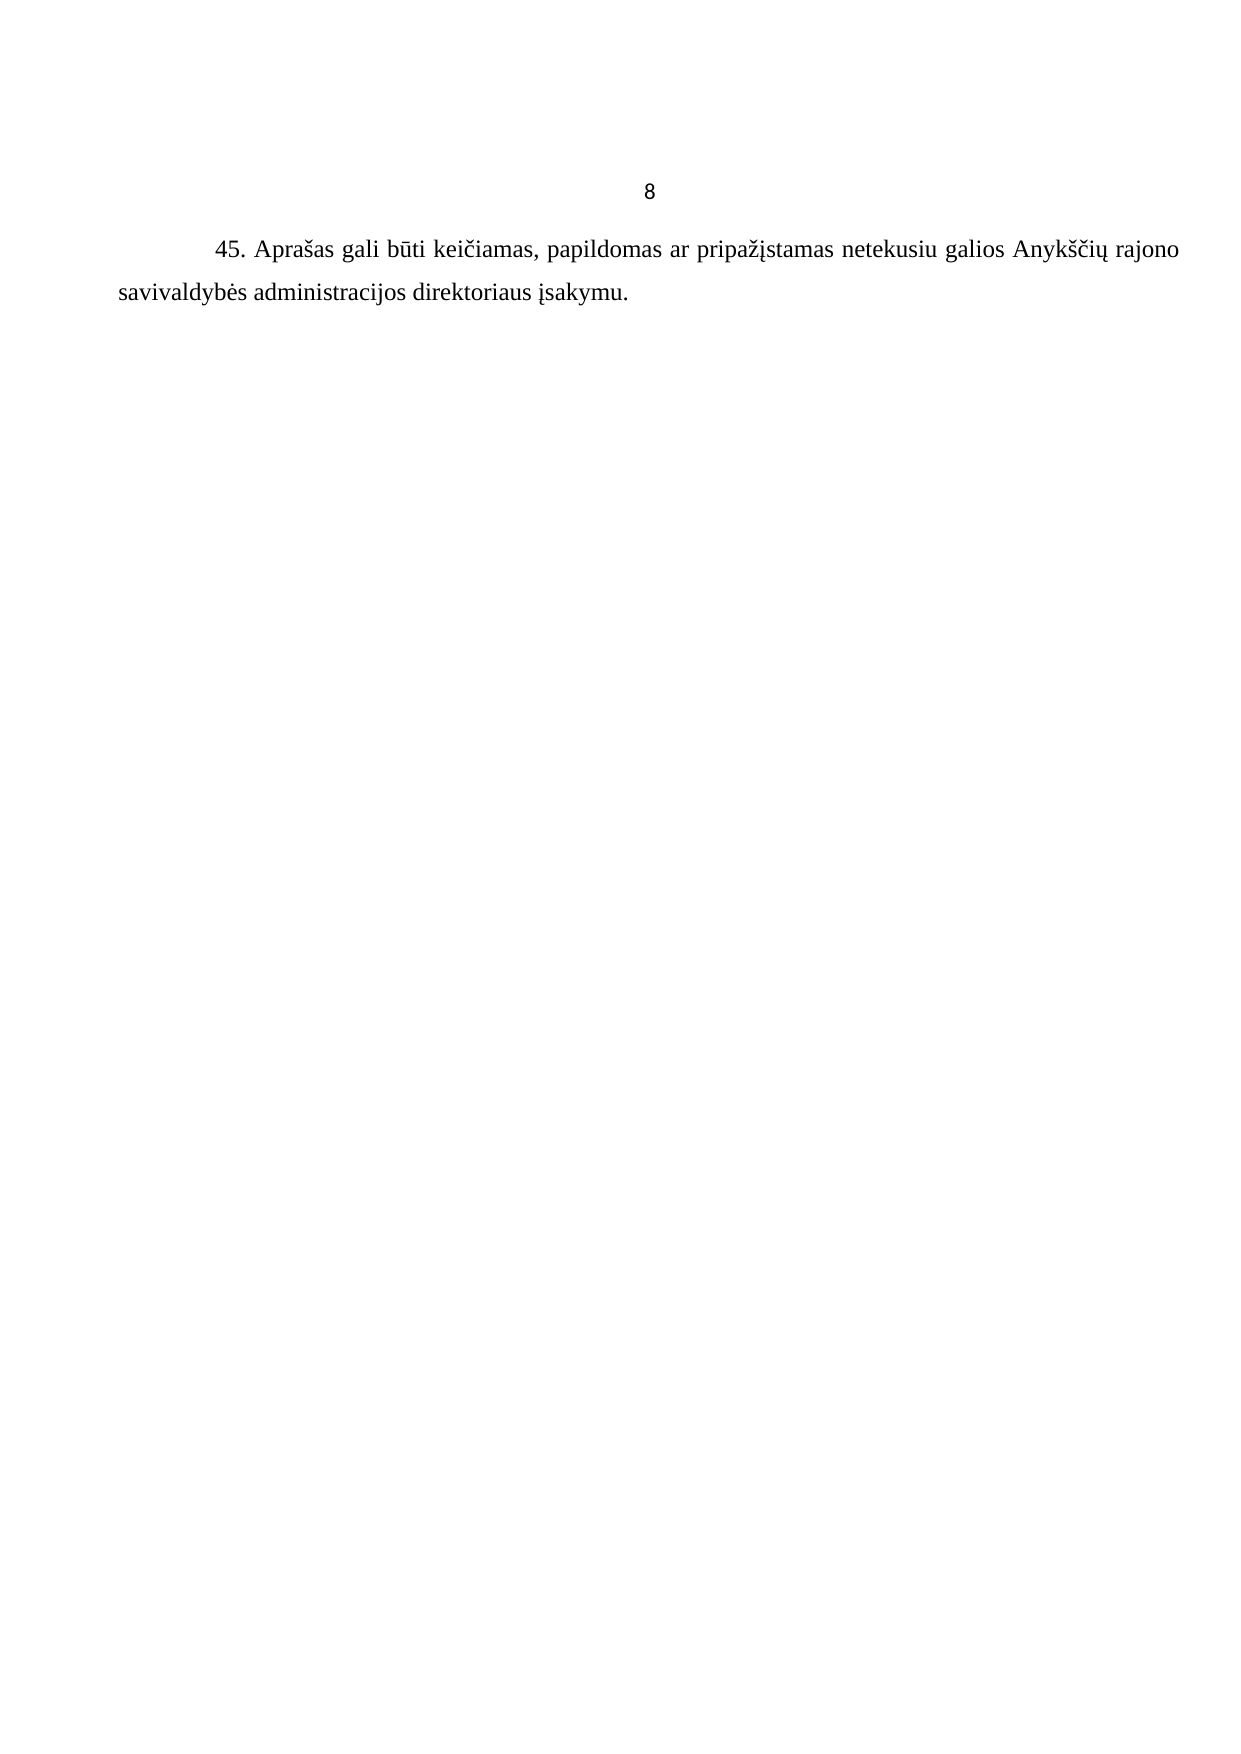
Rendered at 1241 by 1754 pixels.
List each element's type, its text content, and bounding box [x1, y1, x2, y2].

text 45. Aprašas gali būti keičiamas, papildomas ar pripažįstamas netekusiu galios Anykščių rajono savivaldybės administracijos direktoriaus įsakymu. [118, 234, 1181, 306]
